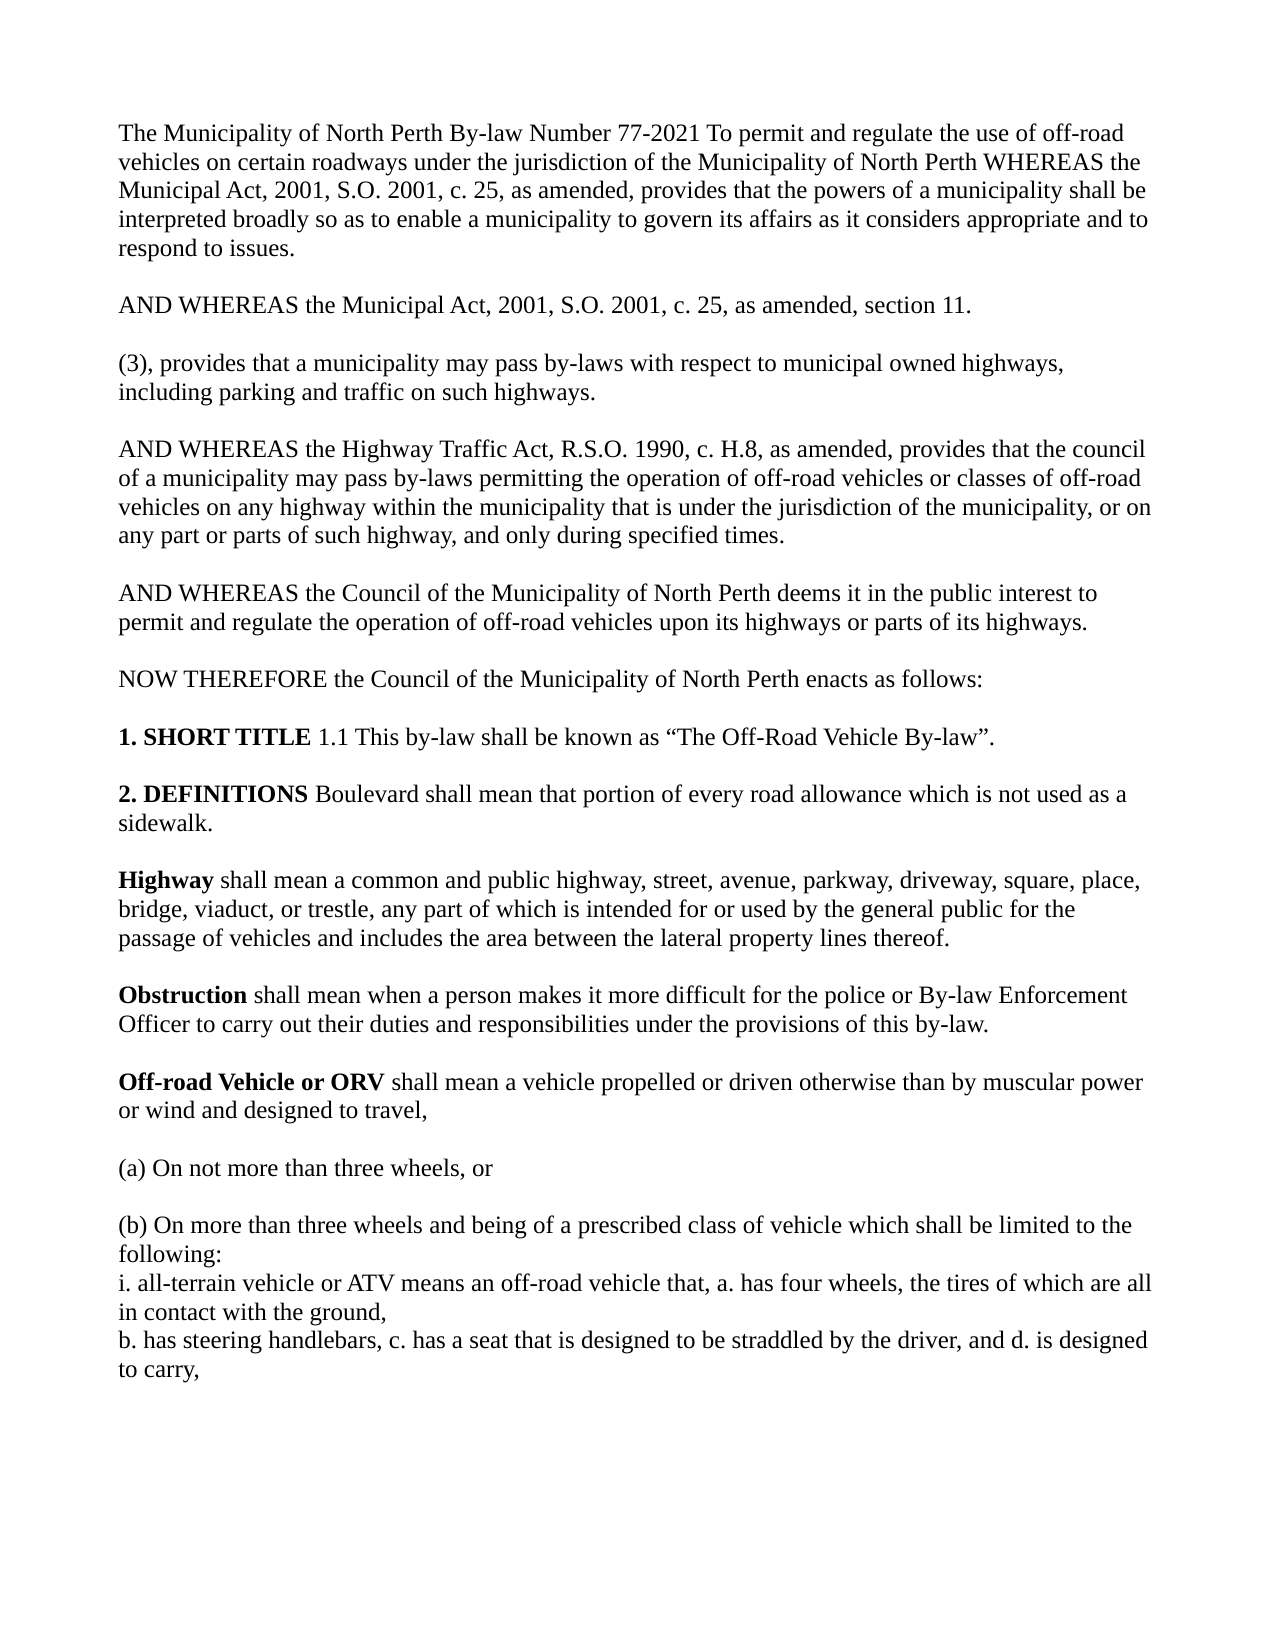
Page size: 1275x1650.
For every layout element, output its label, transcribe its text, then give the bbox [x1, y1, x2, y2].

text 2. DEFINITIONS Boulevard shall mean that portion of every road allowance which is not used as a sidewalk. [118, 779, 1157, 837]
text 1. SHORT TITLE 1.1 This by-law shall be known as “The Off-Road Vehicle By-law”. [118, 722, 1157, 751]
text (a) On not more than three wheels, or [118, 1153, 1157, 1182]
text (3), provides that a municipality may pass by-laws with respect to municipal owned highways, including parking and traffic on such highways. [118, 348, 1157, 406]
text AND WHEREAS the Highway Traffic Act, R.S.O. 1990, c. H.8, as amended, provides that the council of a municipality may pass by-laws permitting the operation of off-road vehicles or classes of off-road vehicles on any highway within the municipality that is under the jurisdiction of the municipality, or on any part or parts of such highway, and only during specified times. [118, 434, 1157, 549]
text Highway shall mean a common and public highway, street, avenue, parkway, driveway, square, place, bridge, viaduct, or trestle, any part of which is intended for or used by the general public for the passage of vehicles and includes the area between the lateral property lines thereof. [118, 866, 1157, 952]
text Off-road Vehicle or ORV shall mean a vehicle propelled or driven otherwise than by muscular power or wind and designed to travel, [118, 1067, 1157, 1124]
text NOW THEREFORE the Council of the Municipality of North Perth enacts as follows: [118, 664, 1157, 693]
text (b) On more than three wheels and being of a prescribed class of vehicle which shall be limited to the following: i. all-terrain vehicle or ATV means an off-road vehicle that, a. has four wheels, the tires of which are all in contact with the ground, b. has steering handlebars, c. has a seat that is designed to be straddled by the driver, and d. is designed to carry, [118, 1211, 1157, 1412]
text AND WHEREAS the Municipal Act, 2001, S.O. 2001, c. 25, as amended, section 11. [118, 291, 1157, 319]
text The Municipality of North Perth By-law Number 77-2021 To permit and regulate the use of off-road vehicles on certain roadways under the jurisdiction of the Municipality of North Perth WHEREAS the Municipal Act, 2001, S.O. 2001, c. 25, as amended, provides that the powers of a municipality shall be interpreted broadly so as to enable a municipality to govern its affairs as it considers appropriate and to respond to issues. [118, 118, 1157, 262]
text AND WHEREAS the Council of the Municipality of North Perth deems it in the public interest to permit and regulate the operation of off-road vehicles upon its highways or parts of its highways. [118, 578, 1157, 636]
text Obstruction shall mean when a person makes it more difficult for the police or By-law Enforcement Officer to carry out their duties and responsibilities under the provisions of this by-law. [118, 981, 1157, 1038]
